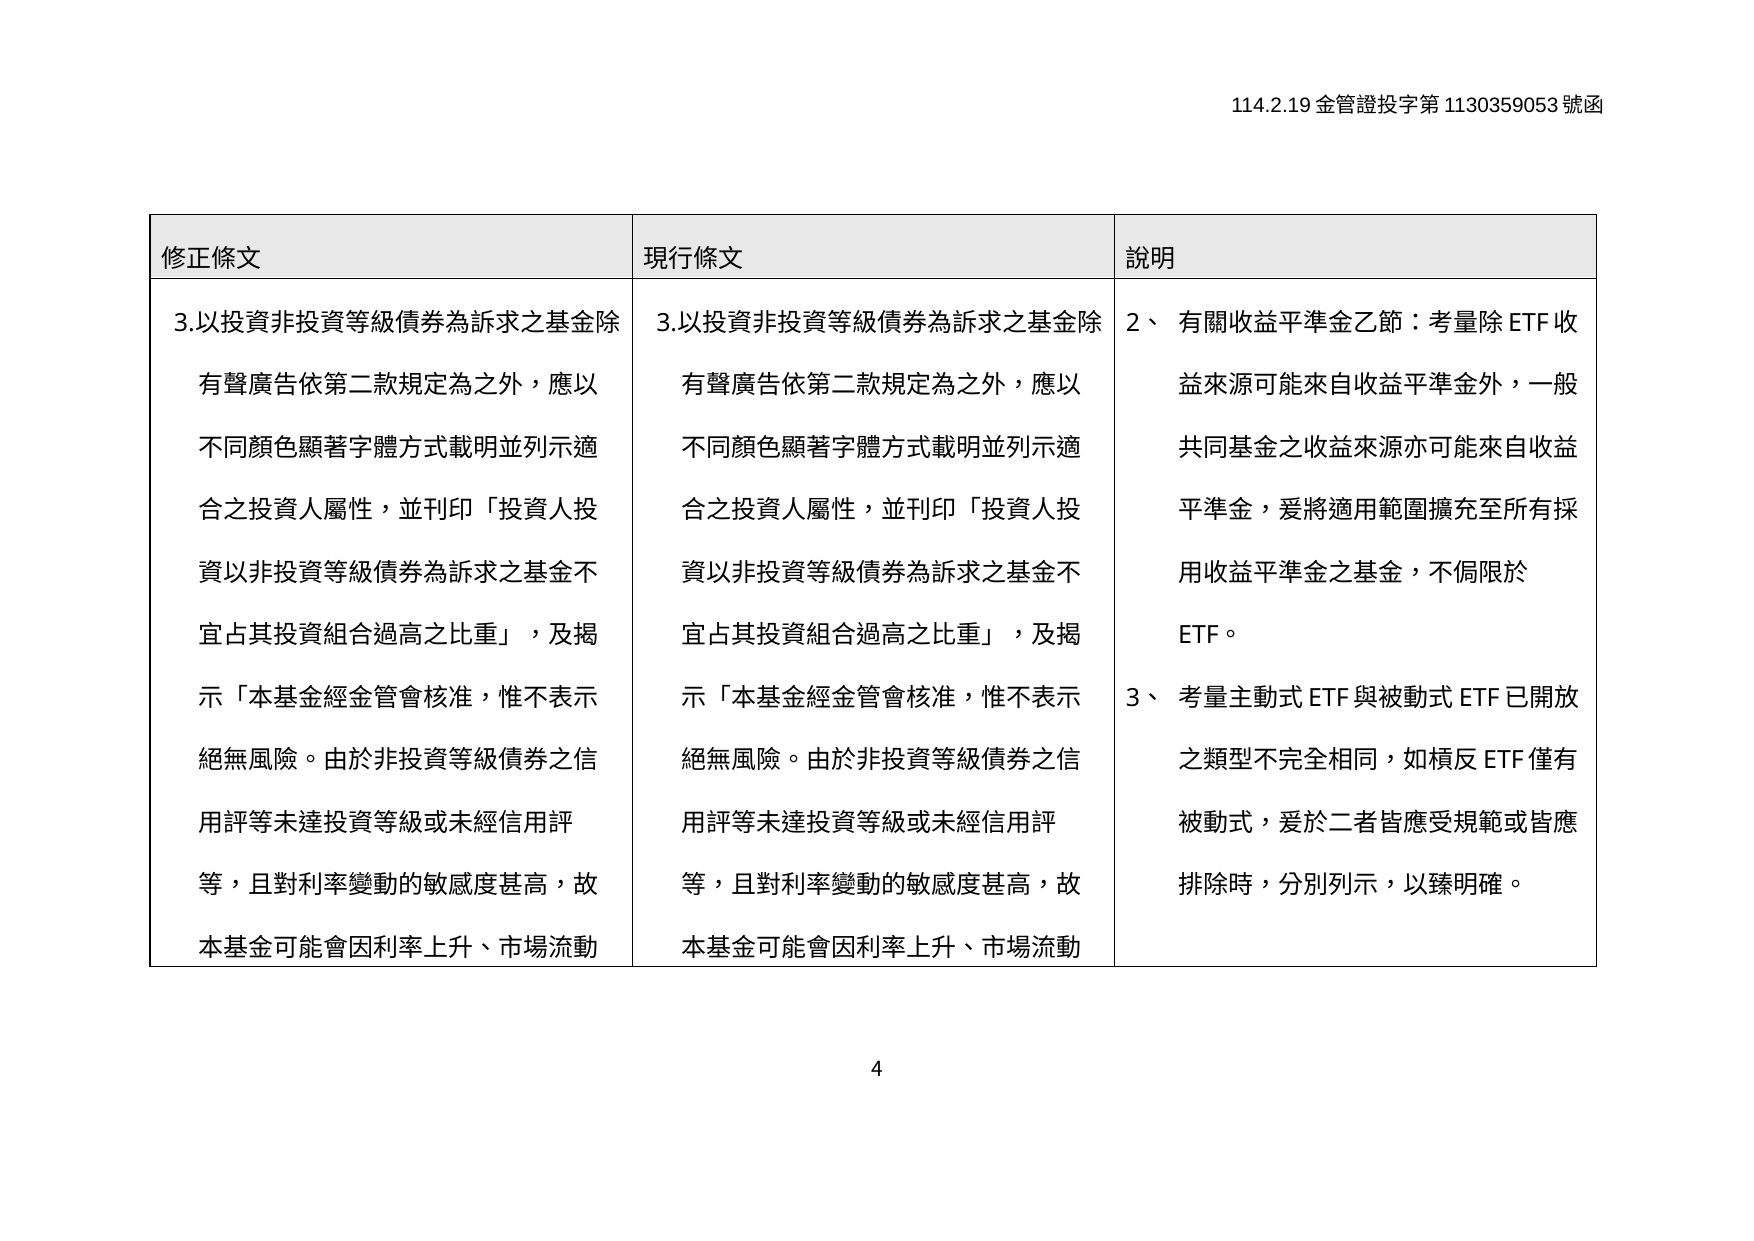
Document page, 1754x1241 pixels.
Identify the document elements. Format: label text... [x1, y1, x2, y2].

table_header 修正條文 [151, 215, 632, 277]
table_cell 3.以投資非投資等級債券為訴求之基金除有聲廣告依第二款規定為之外，應以不同顏色顯著字體方式載明並列示適合之投資人屬性，並刊印「投資人投資以非投資等級債券為訴求之基金不宜占其投資組合過高之比重」，及揭示「本基金經金管會核准，惟不表示絕無風險。由於非投資等級債券之信用評等未達投資等級或未經信用評等，且對利率變動的敏感度甚高，故本基金可能會因利率上升、市場流動 [633, 279, 1114, 966]
table_cell 有關非投資等級債券基金乙節：考量主動式ETF之投資策略與投資限制等規範多比照一般共同基金，爰於本條有關廣告內容及警語將非投資等級債券主動式ETF與非投資等級債券基金同置於(a)小目；配合第8條將指數票型基金簡稱修正為「被動式ETF」，第3目(c)小目及第6目之簡稱隨之修正。 有關收益平準金乙節：考量除ETF收益來源可能來自收益平準金外，一般共同基金之收益來源亦可能來自收益平準金，爰將適用範圍擴充至所有採用收益平準金之基金，不侷限於ETF。 考量主動式ETF與被動式ETF已開放之類型不完全相同，如槓反ETF僅有被動式，爰於二者皆應受規範或皆應排除時，分別列示，以臻明確。 [1115, 279, 1596, 966]
table_cell 3.以投資非投資等級債券為訴求之基金除有聲廣告依第二款規定為之外，應以不同顏色顯著字體方式載明並列示適合之投資人屬性，並刊印「投資人投資以非投資等級債券為訴求之基金不宜占其投資組合過高之比重」，及揭示「本基金經金管會核准，惟不表示絕無風險。由於非投資等級債券之信用評等未達投資等級或未經信用評等，且對利率變動的敏感度甚高，故本基金可能會因利率上升、市場流動 [151, 279, 632, 966]
table_header 現行條文 [633, 215, 1114, 277]
table_header 說明 [1115, 215, 1596, 277]
